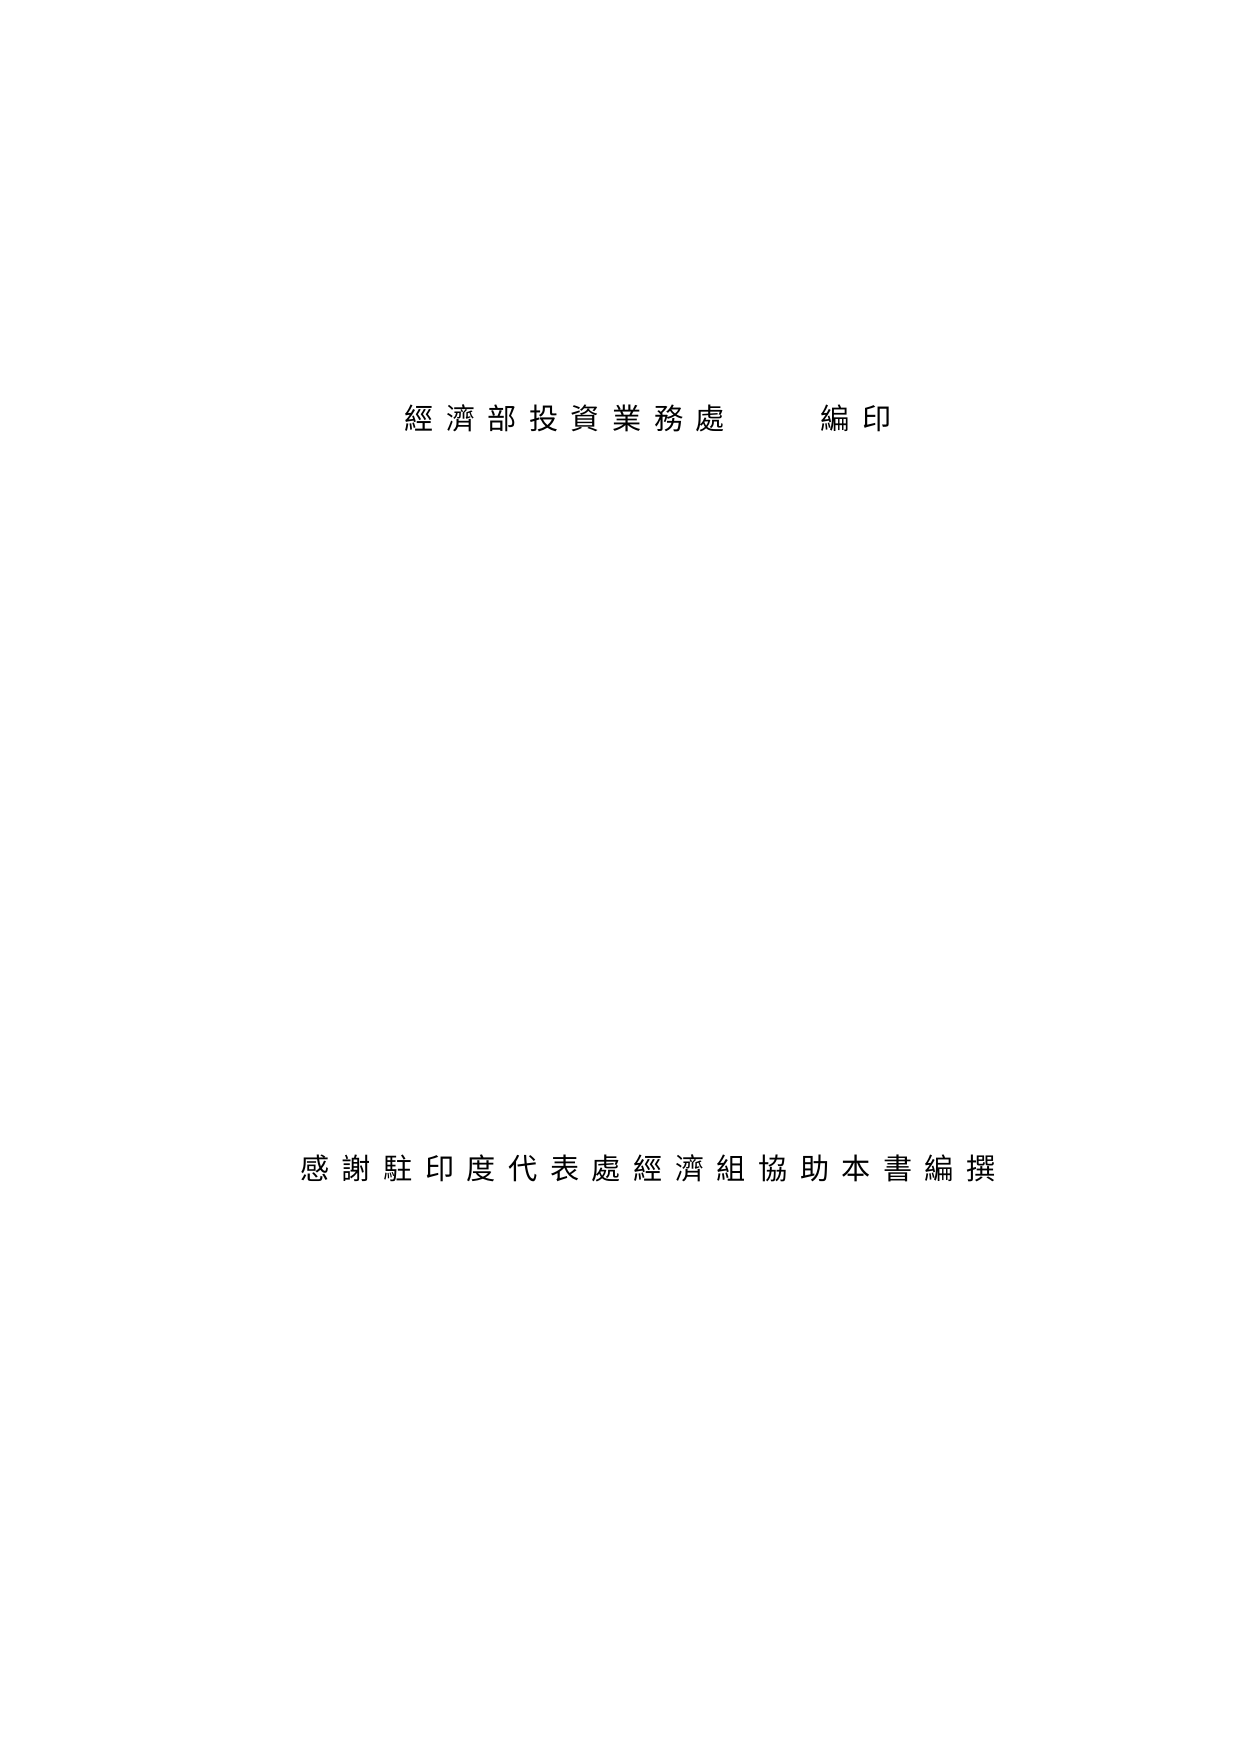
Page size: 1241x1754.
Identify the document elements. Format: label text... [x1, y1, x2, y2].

table_cell 經濟部投資業務處 編印 [183, 250, 1074, 1087]
table_cell 感謝駐印度代表處經濟組協助本書編撰 [183, 1088, 1074, 1188]
